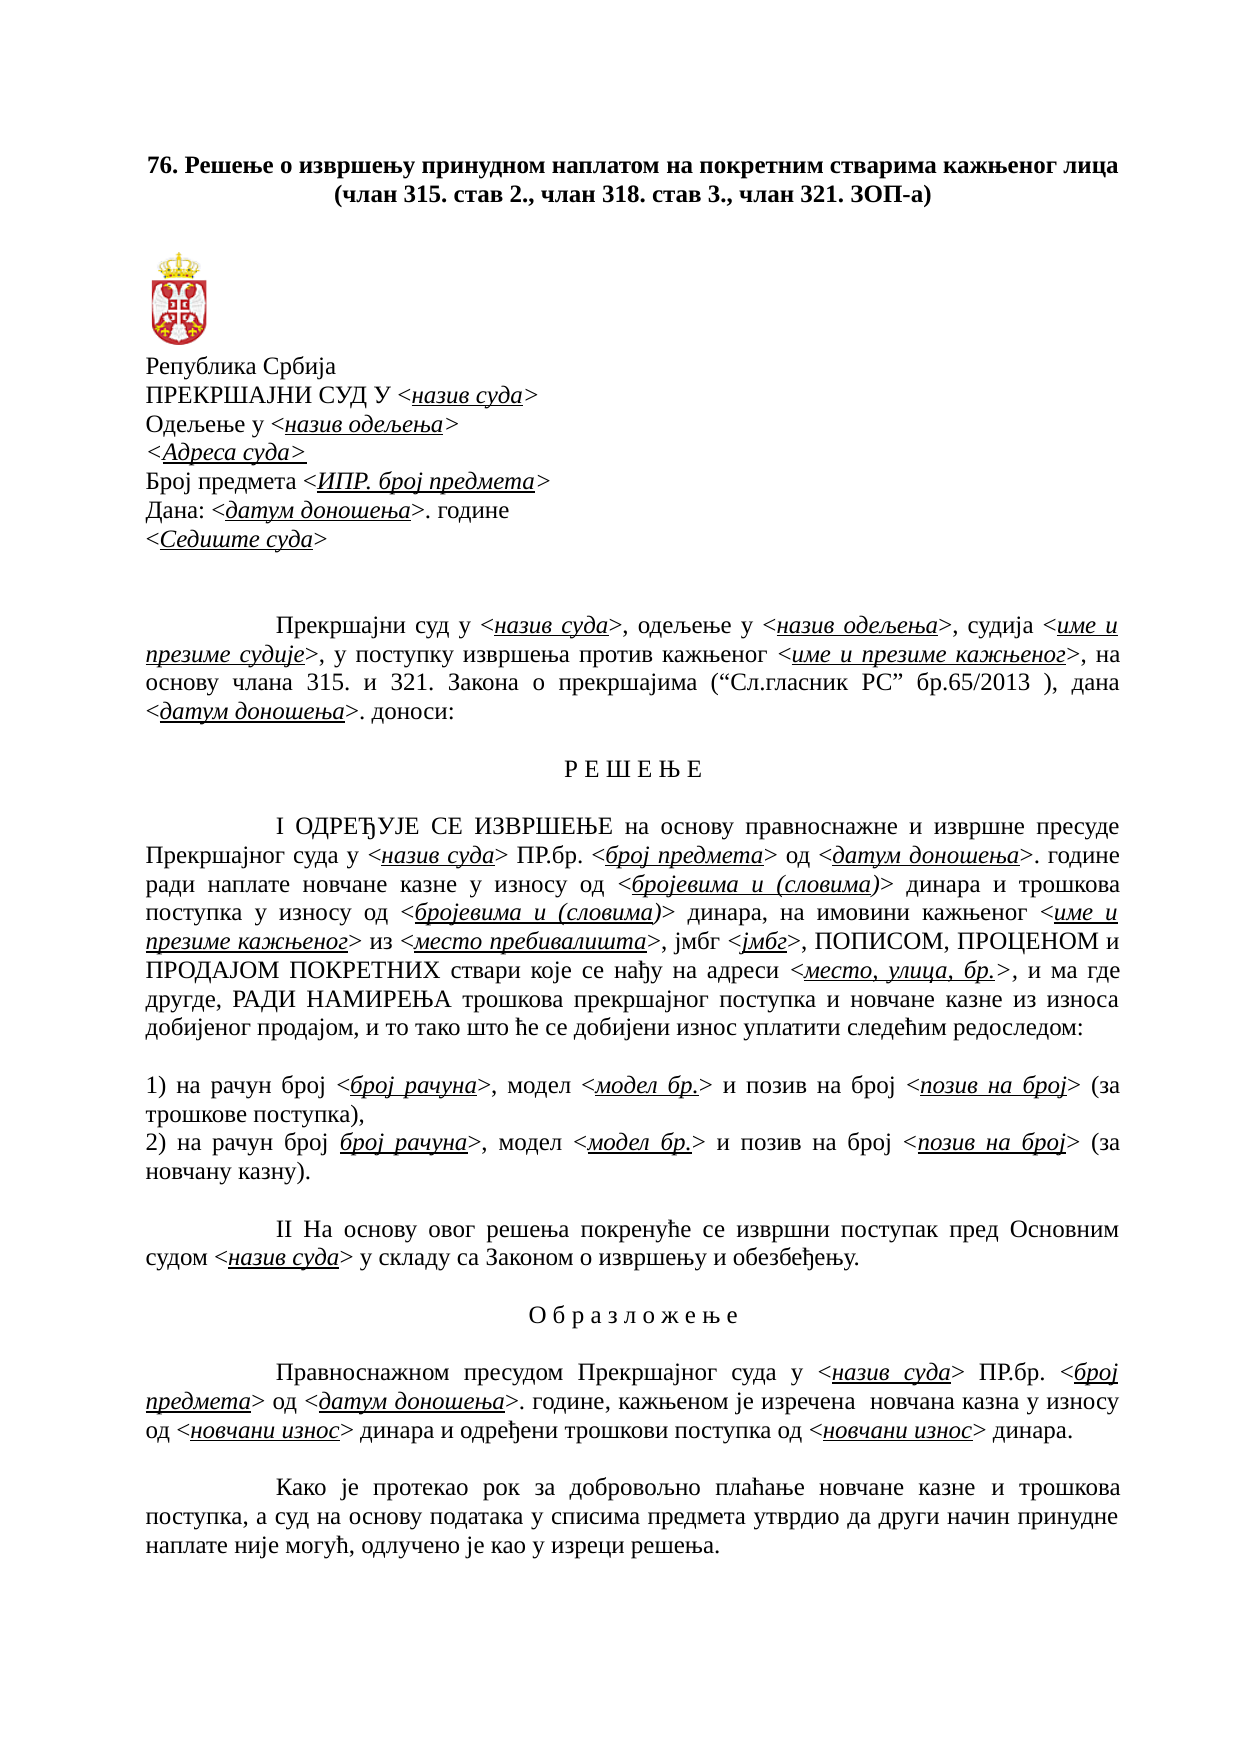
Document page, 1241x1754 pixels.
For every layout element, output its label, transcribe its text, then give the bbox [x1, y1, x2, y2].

text I ОДРЕЂУЈЕ СЕ ИЗВРШЕЊЕ на основу правноснажне и извршне пресуде Прекршајног суда у <назив суда> ПР.бр. <број предмета> од <датум доношења>. године ради наплате новчане казне у износу од <бројевима и (словима)> динара и трошкова поступка у износу од <бројевима и (словима)> динара, на имовини кажњеног <име и презиме кажњеног> из <место пребивалишта>, јмбг <јмбг>, ПОПИСОМ, ПРОЦЕНОМ и ПРОДАЈОМ ПОКРЕТНИХ ствари које се нађу на адреси <место, улица, бр.>, и ма где другде, РАДИ НАМИРЕЊА трошкова прекршајног поступка и новчане казне из износа добијеног продајом, и то тако што ће се добијени износ уплатити следећим редоследом: [145, 811, 1120, 1041]
text Како је протекао рок за добровољно плаћање новчане казне и трошкова поступка, а суд на основу података у списима предмета утврдио да други начин принудне наплате није могућ, одлучено је као у изреци решења. [145, 1472, 1120, 1559]
text <Адреса суда> [145, 437, 1120, 466]
text О б р а з л о ж е њ е [145, 1300, 1120, 1329]
text Р Е Ш Е Њ Е [145, 754, 1120, 782]
text 1) на рачун број <број рачуна>, модел <модел бр.> и позив на број <позив на број> (за трошкове поступка), [145, 1070, 1120, 1127]
text 76. Решење о извршењу принудном наплатом на покретним стварима кажњеног лица (члан 315. став 2., члан 318. став 3., члан 321. ЗОП-а) [145, 150, 1120, 207]
text Одељење у <назив одељења> [145, 409, 1120, 437]
text II На основу овог решења покренуће се извршни поступак пред Основним судом <назив суда> у складу са Законом о извршењу и обезбеђењу. [145, 1214, 1120, 1300]
text <Седиште суда> [145, 524, 1120, 552]
text 2) на рачун број број рачуна>, модел <модел бр.> и позив на број <позив на број> (за новчану казну). [145, 1127, 1120, 1185]
text Правноснажном пресудом Прекршајног суда у <назив суда> ПР.бр. <број предмета> од <датум доношења>. године, кажњеном је изречена новчана казна у износу од <новчани износ> динара и одређени трошкови поступка од <новчани износ> динара. [145, 1357, 1120, 1444]
text Република Србија [145, 351, 1120, 380]
text ПРЕКРШАЈНИ СУД У <назив суда> [145, 380, 1120, 409]
text [145, 1559, 1120, 1587]
text Прекршајни суд у <назив суда>, одељење у <назив одељења>, судија <име и презиме судије>, у поступку извршења против кажњеног <име и презиме кажњеног>, на основу члана 315. и 321. Закона о прекршајима (“Сл.гласник РС” бр.65/2013 ), дана <датум доношења>. доноси: [145, 610, 1120, 725]
picture [151, 252, 207, 345]
text Број предмета <ИПР. број предмета> [145, 466, 1120, 495]
text Дана: <датум доношења>. године [145, 495, 1120, 524]
